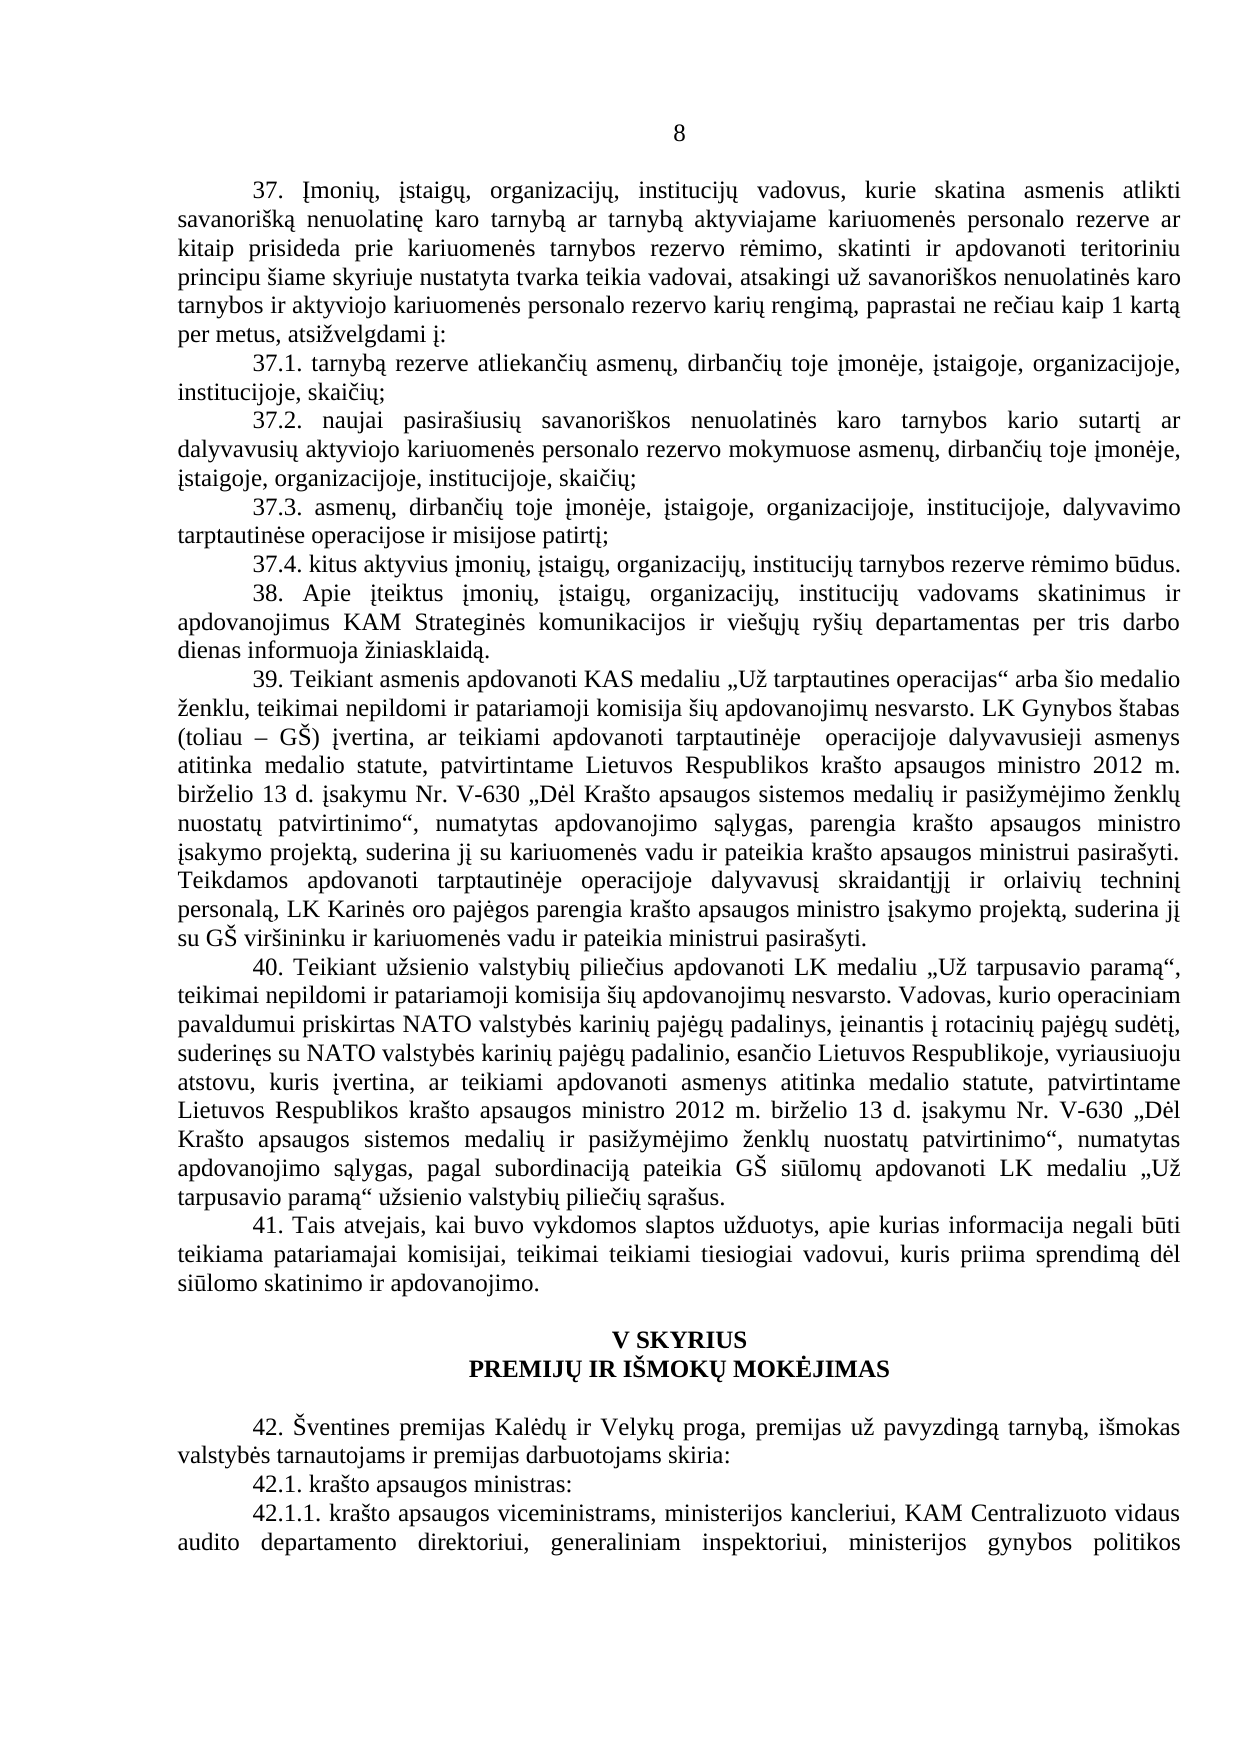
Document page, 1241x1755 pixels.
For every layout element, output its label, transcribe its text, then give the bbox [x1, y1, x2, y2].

text 41. Tais atvejais, kai buvo vykdomos slaptos užduotys, apie kurias informacija negali būti teikiama patariamajai komisijai, teikimai teikiami tiesiogiai vadovui, kuris priima sprendimą dėl siūlomo skatinimo ir apdovanojimo. [177, 1211, 1181, 1297]
text V SKYRIUS [177, 1326, 1181, 1354]
text 39. Teikiant asmenis apdovanoti KAS medaliu „Už tarptautines operacijas“ arba šio medalio ženklu, teikimai nepildomi ir patariamoji komisija šių apdovanojimų nesvarsto. LK Gynybos štabas (toliau – GŠ) įvertina, ar teikiami apdovanoti tarptautinėje operacijoje dalyvavusieji asmenys atitinka medalio statute, patvirtintame Lietuvos Respublikos krašto apsaugos ministro 2012 m. birželio 13 d. įsakymu Nr. V-630 „Dėl Krašto apsaugos sistemos medalių ir pasižymėjimo ženklų nuostatų patvirtinimo“, numatytas apdovanojimo sąlygas, parengia krašto apsaugos ministro įsakymo projektą, suderina jį su kariuomenės vadu ir pateikia krašto apsaugos ministrui pasirašyti. Teikdamos apdovanoti tarptautinėje operacijoje dalyvavusį skraidantįjį ir orlaivių techninį personalą, LK Karinės oro pajėgos parengia krašto apsaugos ministro įsakymo projektą, suderina jį su GŠ viršininku ir kariuomenės vadu ir pateikia ministrui pasirašyti. [177, 664, 1181, 952]
text 42. Šventines premijas Kalėdų ir Velykų proga, premijas už pavyzdingą tarnybą, išmokas valstybės tarnautojams ir premijas darbuotojams skiria: [177, 1412, 1181, 1469]
text 37. Įmonių, įstaigų, organizacijų, institucijų vadovus, kurie skatina asmenis atlikti savanorišką nenuolatinę karo tarnybą ar tarnybą aktyviajame kariuomenės personalo rezerve ar kitaip prisideda prie kariuomenės tarnybos rezervo rėmimo, skatinti ir apdovanoti teritoriniu principu šiame skyriuje nustatyta tvarka teikia vadovai, atsakingi už savanoriškos nenuolatinės karo tarnybos ir aktyviojo kariuomenės personalo rezervo karių rengimą, paprastai ne rečiau kaip 1 kartą per metus, atsižvelgdami į: [177, 176, 1181, 348]
text PREMIJŲ IR IŠMOKŲ MOKĖJIMAS [177, 1354, 1181, 1383]
text 37.3. asmenų, dirbančių toje įmonėje, įstaigoje, organizacijoje, institucijoje, dalyvavimo tarptautinėse operacijose ir misijose patirtį; [177, 492, 1181, 549]
text 40. Teikiant užsienio valstybių piliečius apdovanoti LK medaliu „Už tarpusavio paramą“, teikimai nepildomi ir patariamoji komisija šių apdovanojimų nesvarsto. Vadovas, kurio operaciniam pavaldumui priskirtas NATO valstybės karinių pajėgų padalinys, įeinantis į rotacinių pajėgų sudėtį, suderinęs su NATO valstybės karinių pajėgų padalinio, esančio Lietuvos Respublikoje, vyriausiuoju atstovu, kuris įvertina, ar teikiami apdovanoti asmenys atitinka medalio statute, patvirtintame Lietuvos Respublikos krašto apsaugos ministro 2012 m. birželio 13 d. įsakymu Nr. V-630 „Dėl Krašto apsaugos sistemos medalių ir pasižymėjimo ženklų nuostatų patvirtinimo“, numatytas apdovanojimo sąlygas, pagal subordinaciją pateikia GŠ siūlomų apdovanoti LK medaliu „Už tarpusavio paramą“ užsienio valstybių piliečių sąrašus. [177, 952, 1181, 1211]
text 42.1. krašto apsaugos ministras: [177, 1469, 1181, 1498]
text 42.1.1. krašto apsaugos viceministrams, ministerijos kancleriui, KAM Centralizuoto vidaus audito departamento direktoriui, generaliniam inspektoriui, ministerijos gynybos politikos [177, 1498, 1181, 1556]
text 37.4. kitus aktyvius įmonių, įstaigų, organizacijų, institucijų tarnybos rezerve rėmimo būdus. [177, 549, 1181, 578]
text 37.1. tarnybą rezerve atliekančių asmenų, dirbančių toje įmonėje, įstaigoje, organizacijoje, institucijoje, skaičių; [177, 348, 1181, 406]
text 38. Apie įteiktus įmonių, įstaigų, organizacijų, institucijų vadovams skatinimus ir apdovanojimus KAM Strateginės komunikacijos ir viešųjų ryšių departamentas per tris darbo dienas informuoja žiniasklaidą. [177, 578, 1181, 664]
text 37.2. naujai pasirašiusių savanoriškos nenuolatinės karo tarnybos kario sutartį ar dalyvavusių aktyviojo kariuomenės personalo rezervo mokymuose asmenų, dirbančių toje įmonėje, įstaigoje, organizacijoje, institucijoje, skaičių; [177, 406, 1181, 492]
